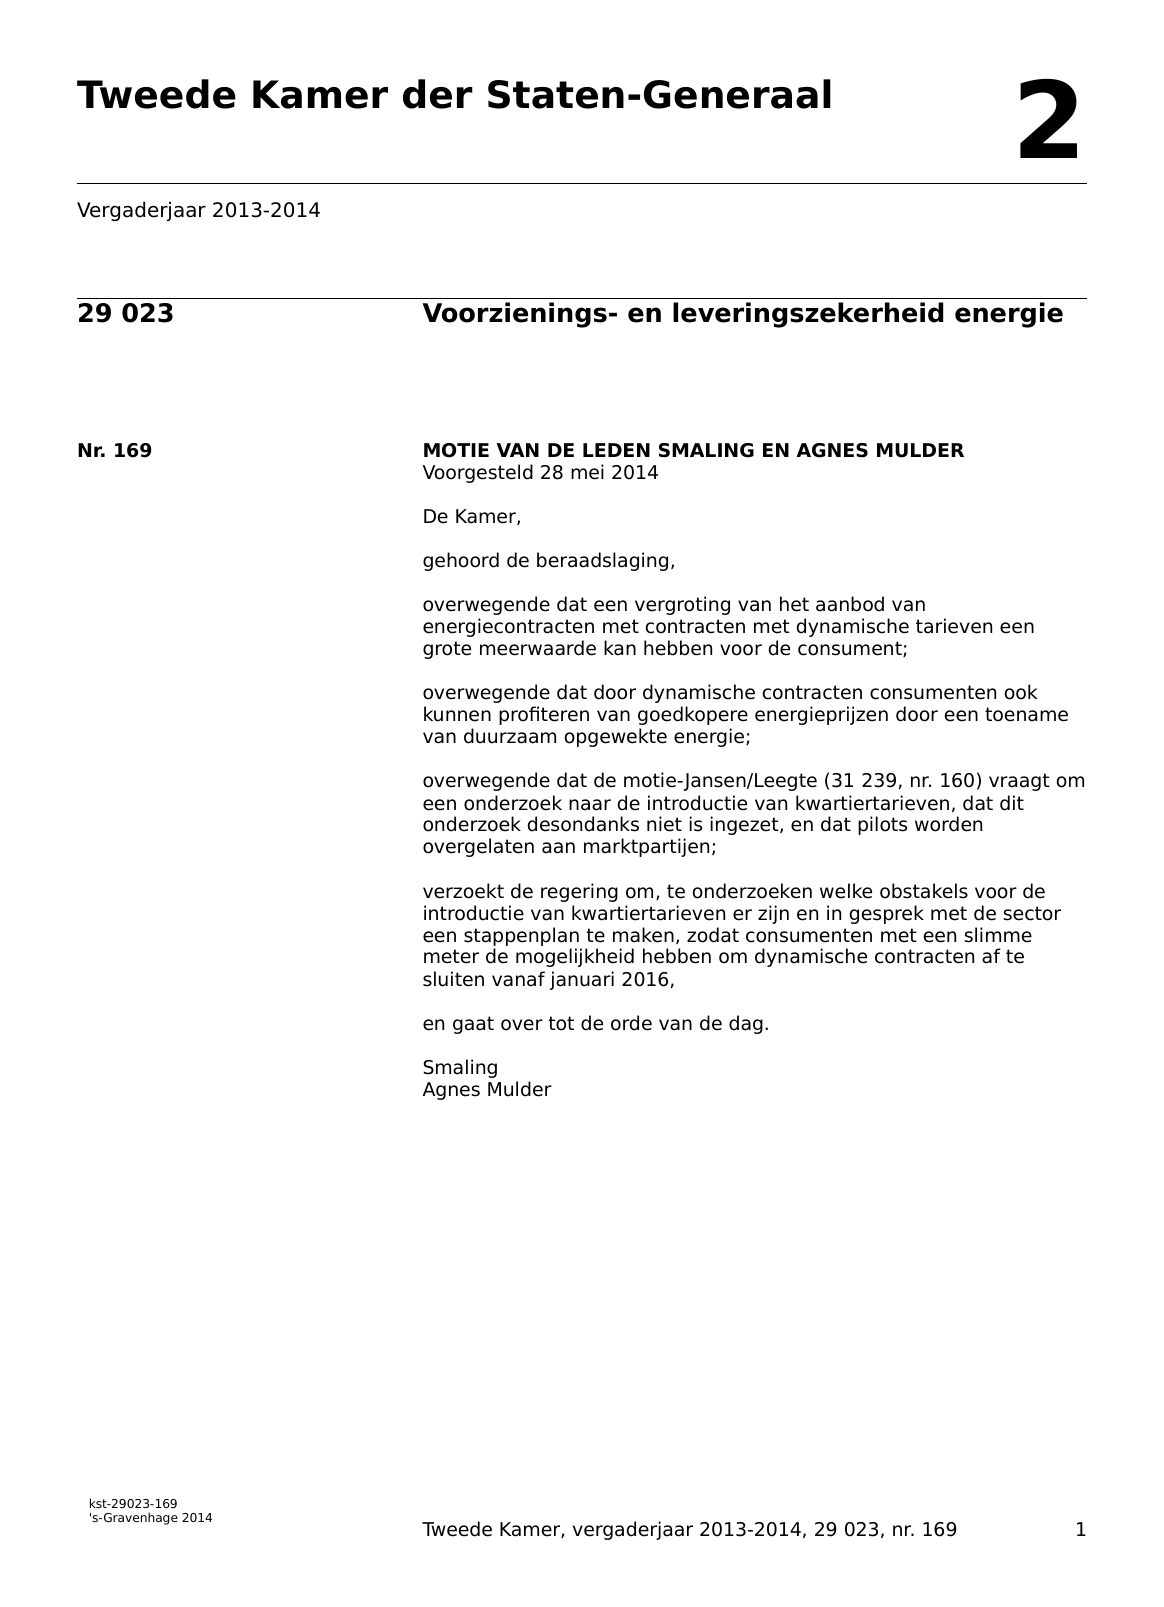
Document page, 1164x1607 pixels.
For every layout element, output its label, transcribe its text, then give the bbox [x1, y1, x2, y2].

text Smaling [422, 1057, 1087, 1079]
text Voorgesteld 28 mei 2014 [422, 462, 1087, 484]
text De Kamer, [422, 506, 1087, 528]
subtitle 29 023 Voorzienings- en leveringszekerheid energie [77, 299, 1087, 329]
text kst-29023-169 [88, 1497, 323, 1511]
text overwegende dat door dynamische contracten consumenten ook kunnen profiteren van goedkopere energieprijzen door een toename van duurzaam opgewekte energie; [422, 682, 1087, 748]
text Agnes Mulder [422, 1079, 1087, 1101]
text gehoord de beraadslaging, [422, 550, 1087, 572]
text 's-Gravenhage 2014 [88, 1511, 323, 1525]
subtitle Nr. 169 MOTIE VAN DE LEDEN SMALING EN AGNES MULDER [77, 440, 1087, 462]
text verzoekt de regering om, te onderzoeken welke obstakels voor de introductie van kwartiertarieven er zijn en in gesprek met de sector een stappenplan te maken, zodat consumenten met een slimme meter de mogelijkheid hebben om dynamische contracten af te sluiten vanaf januari 2016, [422, 881, 1087, 990]
table_header 2 [886, 59, 1087, 183]
text overwegende dat de motie-Jansen/Leegte (31 239, nr. 160) vraagt om een onderzoek naar de introductie van kwartiertarieven, dat dit onderzoek desondanks niet is ingezet, en dat pilots worden overgelaten aan marktpartijen; [422, 770, 1087, 858]
table_cell Vergaderjaar 2013-2014 [77, 184, 1087, 298]
text en gaat over tot de orde van de dag. [422, 1013, 1087, 1034]
table_header Tweede Kamer der Staten-Generaal [77, 59, 886, 183]
text overwegende dat een vergroting van het aanbod van energiecontracten met contracten met dynamische tarieven een grote meerwaarde kan hebben voor de consument; [422, 594, 1087, 660]
